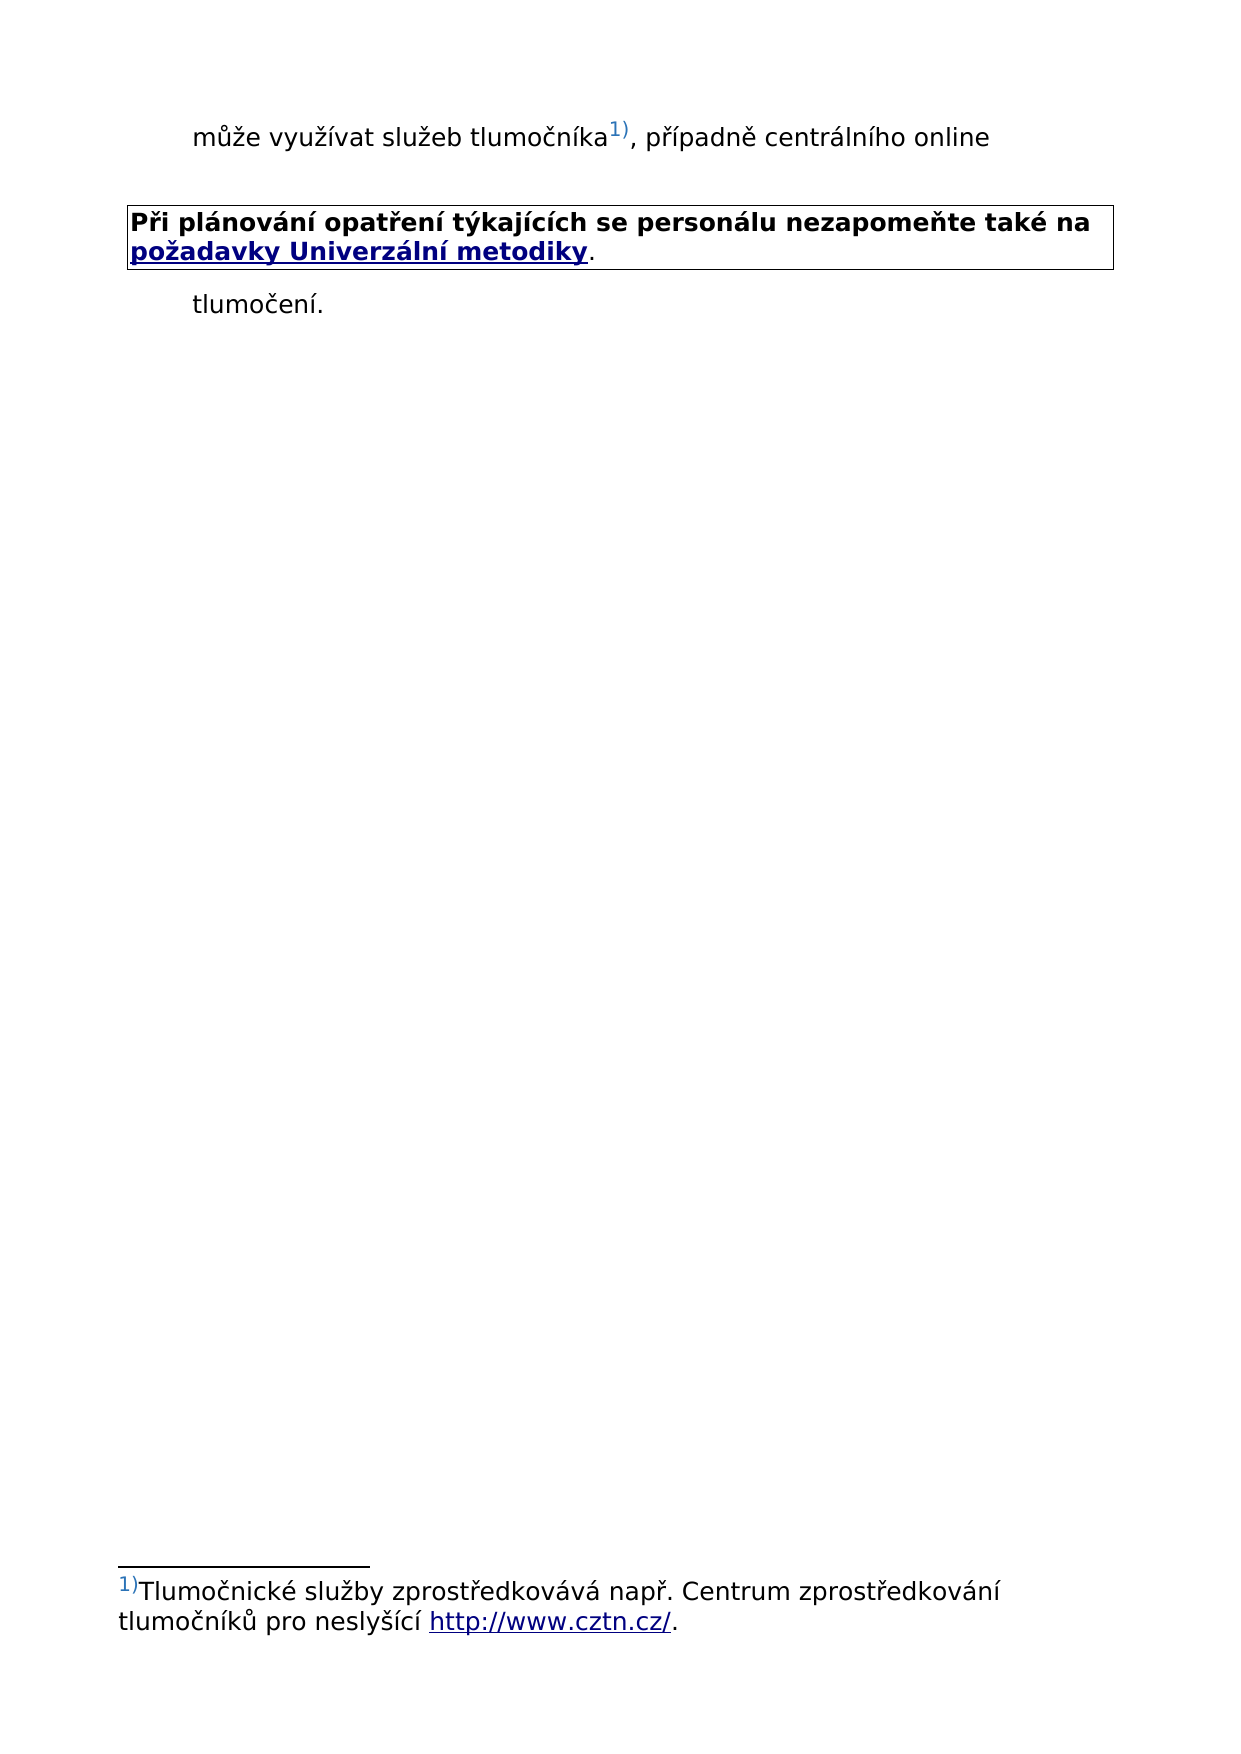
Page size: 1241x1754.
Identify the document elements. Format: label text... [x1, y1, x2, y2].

list Tlumočnické služby zprostředkovává např. Centrum zprostředkování tlumočníků pro neslyšící http://www.cztn.cz/. [118, 1573, 1122, 1636]
list tlumočení. [177, 278, 1122, 319]
table_header Při plánování opatření týkajících se personálu nezapomeňte také na požadavky Univerzální metodiky. [128, 206, 1113, 269]
list může využívat služeb tlumočníka, případně centrálního online [177, 118, 1122, 181]
